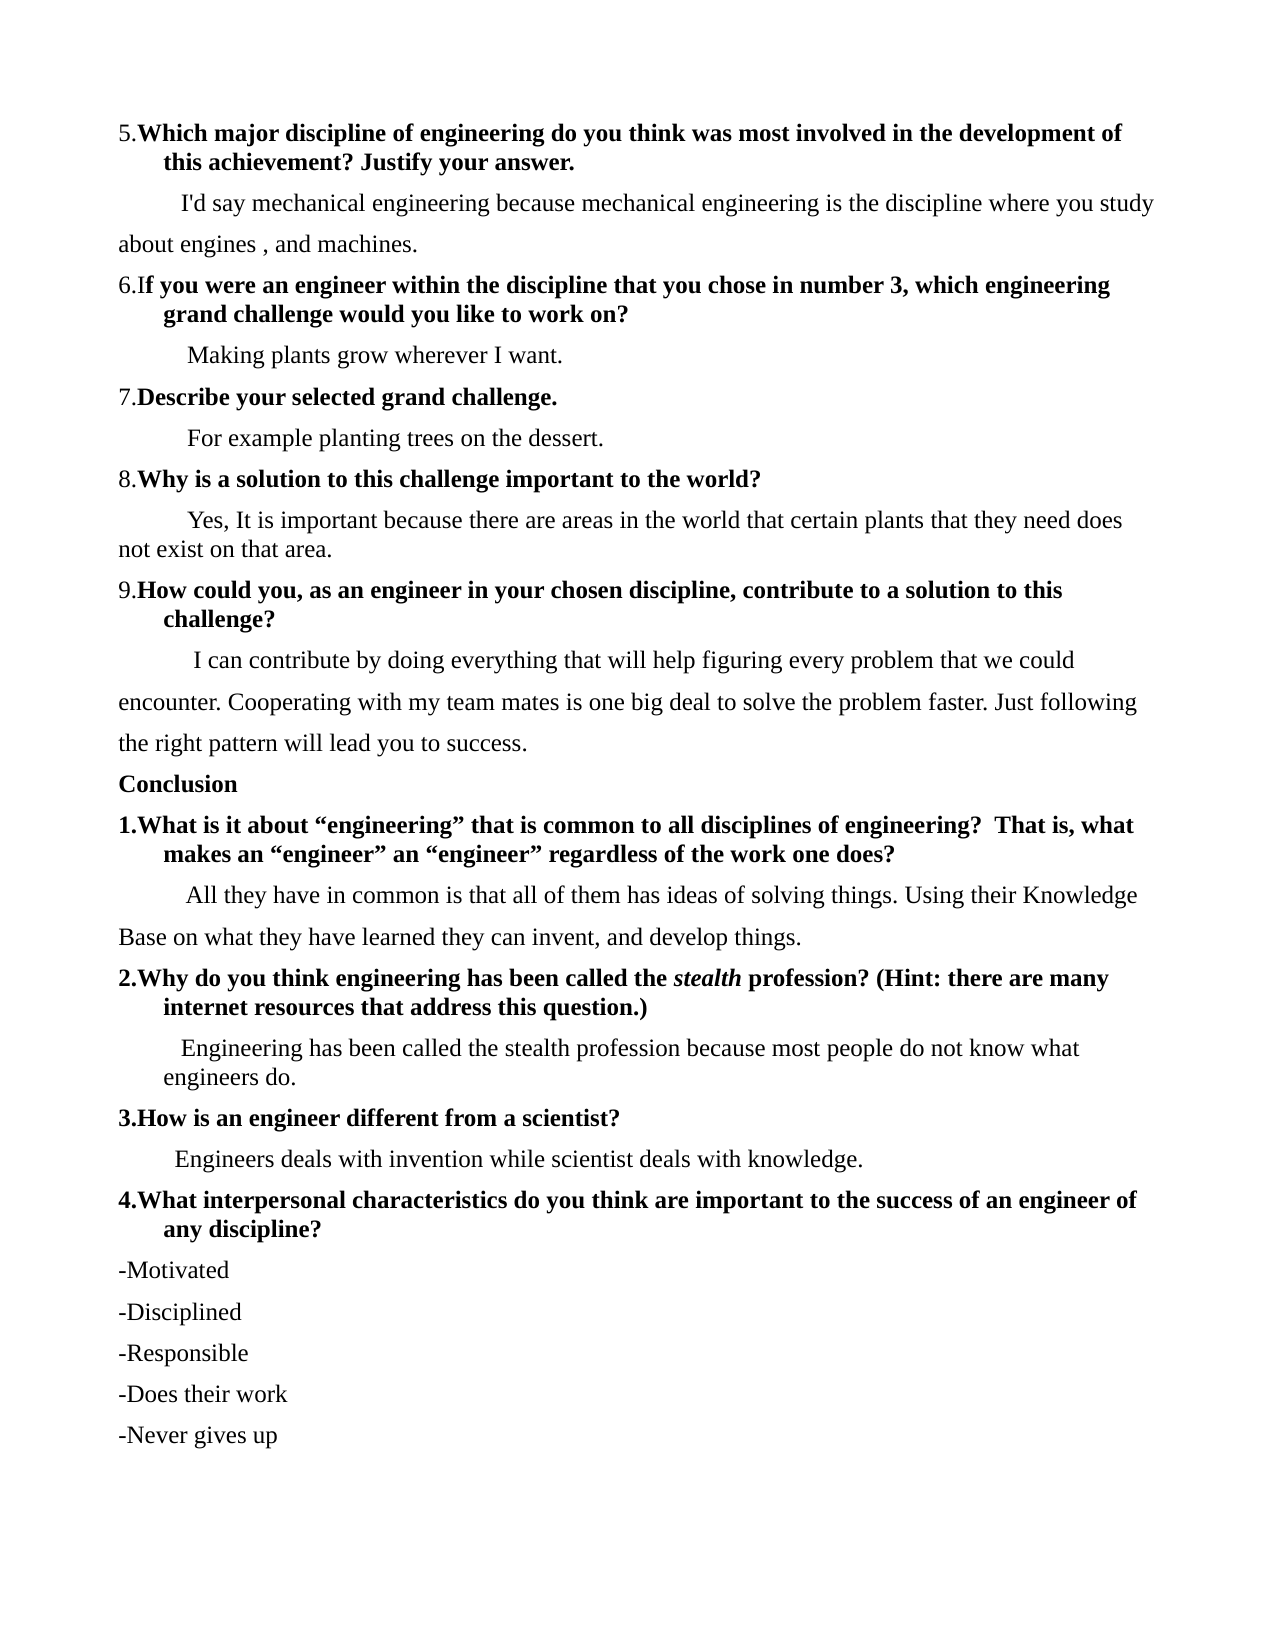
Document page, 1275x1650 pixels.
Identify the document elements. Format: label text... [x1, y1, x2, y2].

subtitle I'd say mechanical engineering because mechanical engineering is the discipline where you study [118, 188, 1157, 217]
subtitle 9.How could you, as an engineer in your chosen discipline, contribute to a solution to this challenge? [118, 576, 1157, 633]
subtitle 7.Describe your selected grand challenge. [118, 382, 1157, 411]
subtitle For example planting trees on the dessert. [118, 423, 1157, 452]
subtitle 5.Which major discipline of engineering do you think was most involved in the development of this achievement? Justify your answer. [118, 118, 1157, 176]
subtitle encounter. Cooperating with my team mates is one big deal to solve the problem faster. Just following [118, 687, 1157, 716]
subtitle I can contribute by doing everything that will help figuring every problem that we could [118, 646, 1157, 674]
subtitle All they have in common is that all of them has ideas of solving things. Using their Knowledge [118, 881, 1157, 909]
subtitle 8.Why is a solution to this challenge important to the world? [118, 464, 1157, 493]
subtitle -Never gives up [118, 1421, 1157, 1449]
subtitle Making plants grow wherever I want. [118, 341, 1157, 369]
subtitle -Disciplined [118, 1297, 1157, 1326]
subtitle Engineering has been called the stealth profession because most people do not know what engineers do. [118, 1033, 1157, 1091]
subtitle 2.Why do you think engineering has been called the stealth profession? (Hint: there are many internet resources that address this question.) [118, 963, 1157, 1021]
subtitle 1.What is it about “engineering” that is common to all disciplines of engineering? That is, what makes an “engineer” an “engineer” regardless of the work one does? [118, 811, 1157, 868]
subtitle 4.What interpersonal characteristics do you think are important to the success of an engineer of any discipline? [118, 1186, 1157, 1243]
subtitle Engineers deals with invention while scientist deals with knowledge. [118, 1144, 1157, 1173]
subtitle about engines , and machines. [118, 229, 1157, 258]
subtitle -Motivated [118, 1256, 1157, 1284]
subtitle Conclusion [118, 769, 1157, 798]
subtitle 3.How is an engineer different from a scientist? [118, 1103, 1157, 1132]
subtitle Base on what they have learned they can invent, and develop things. [118, 922, 1157, 951]
subtitle -Responsible [118, 1338, 1157, 1367]
subtitle the right pattern will lead you to success. [118, 728, 1157, 757]
subtitle -Does their work [118, 1379, 1157, 1408]
subtitle Yes, It is important because there are areas in the world that certain plants that they need does not exist on that area. [118, 506, 1157, 563]
subtitle 6.If you were an engineer within the discipline that you chose in number 3, which engineering grand challenge would you like to work on? [118, 271, 1157, 328]
